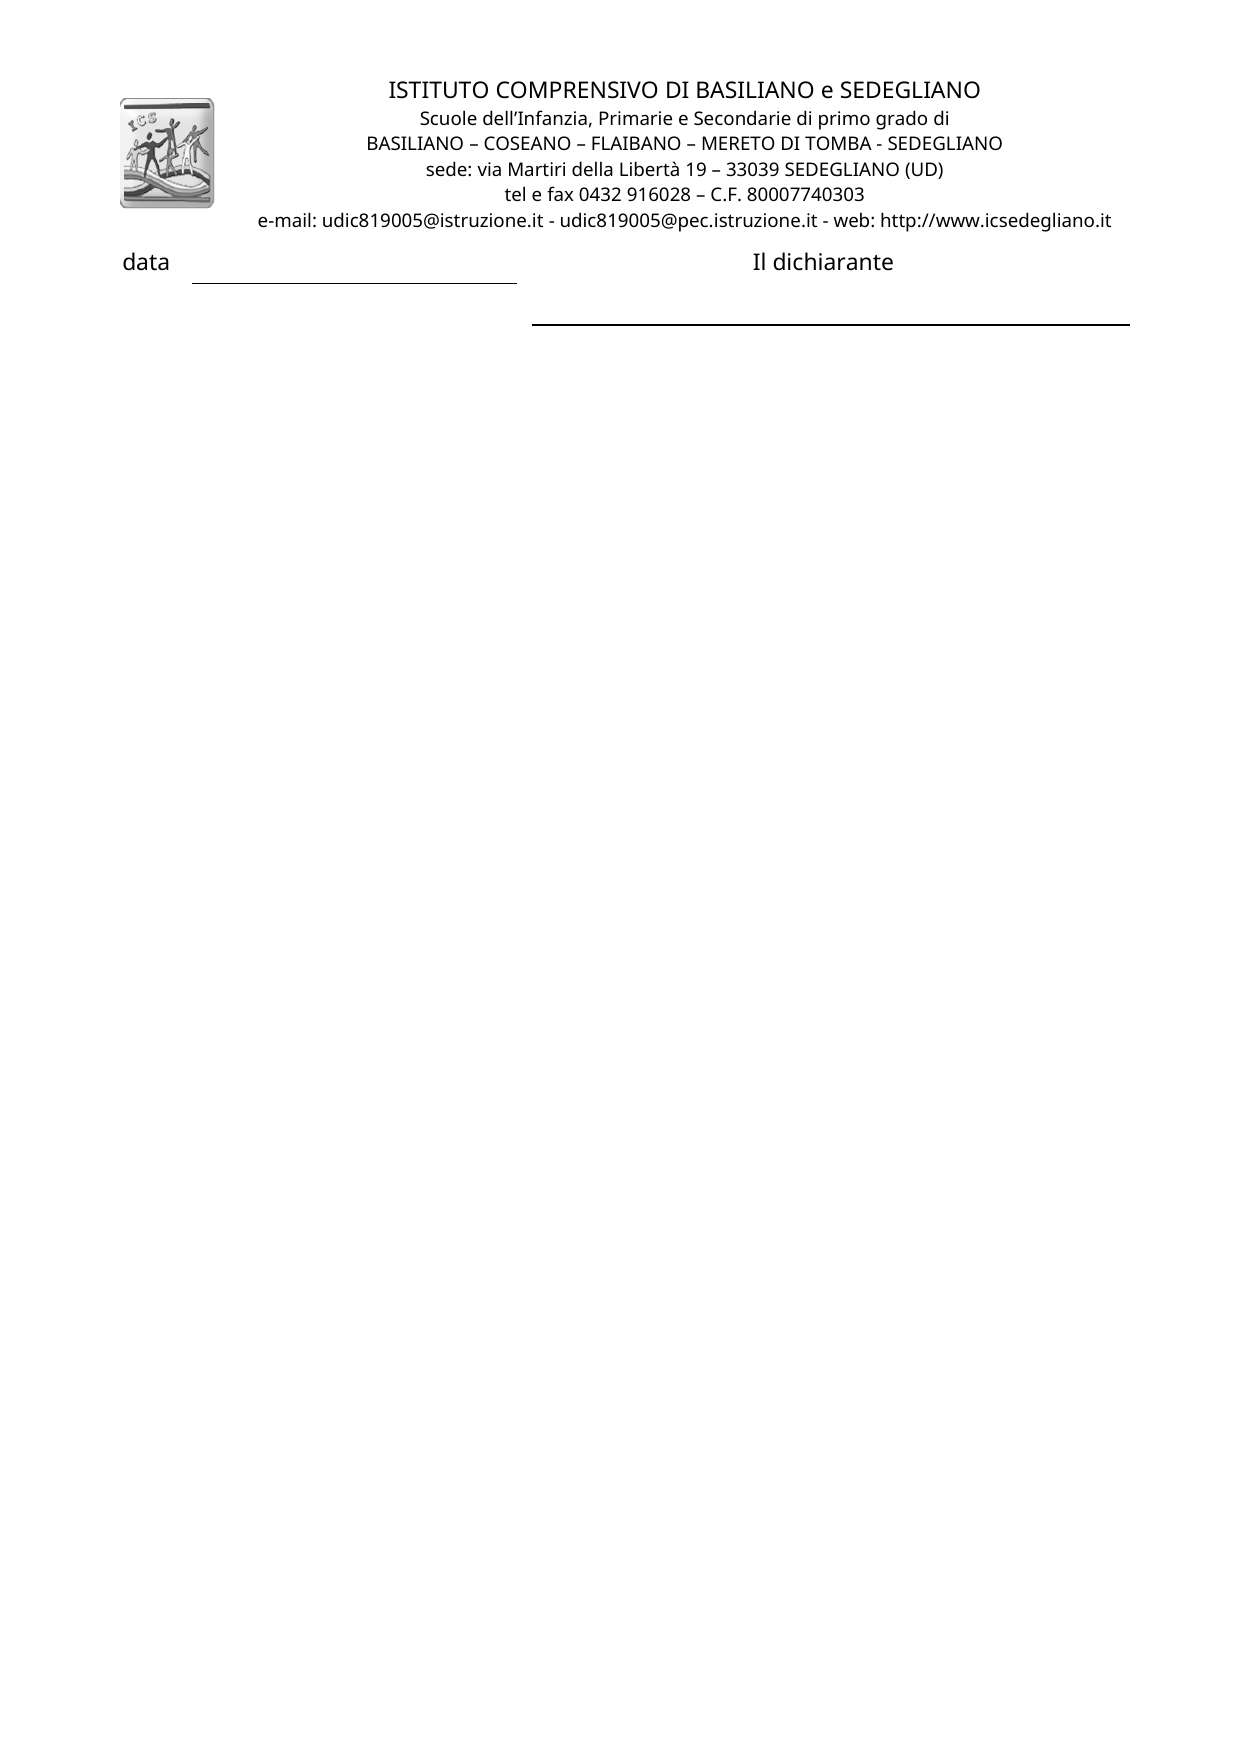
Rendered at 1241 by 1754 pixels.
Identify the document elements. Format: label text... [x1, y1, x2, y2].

table_header Il dichiarante [517, 241, 1129, 283]
table_header data [111, 241, 192, 283]
table_cell [192, 283, 532, 324]
table_cell [111, 283, 192, 324]
table_cell [532, 283, 1129, 324]
picture [120, 98, 215, 209]
table_header [192, 241, 517, 283]
